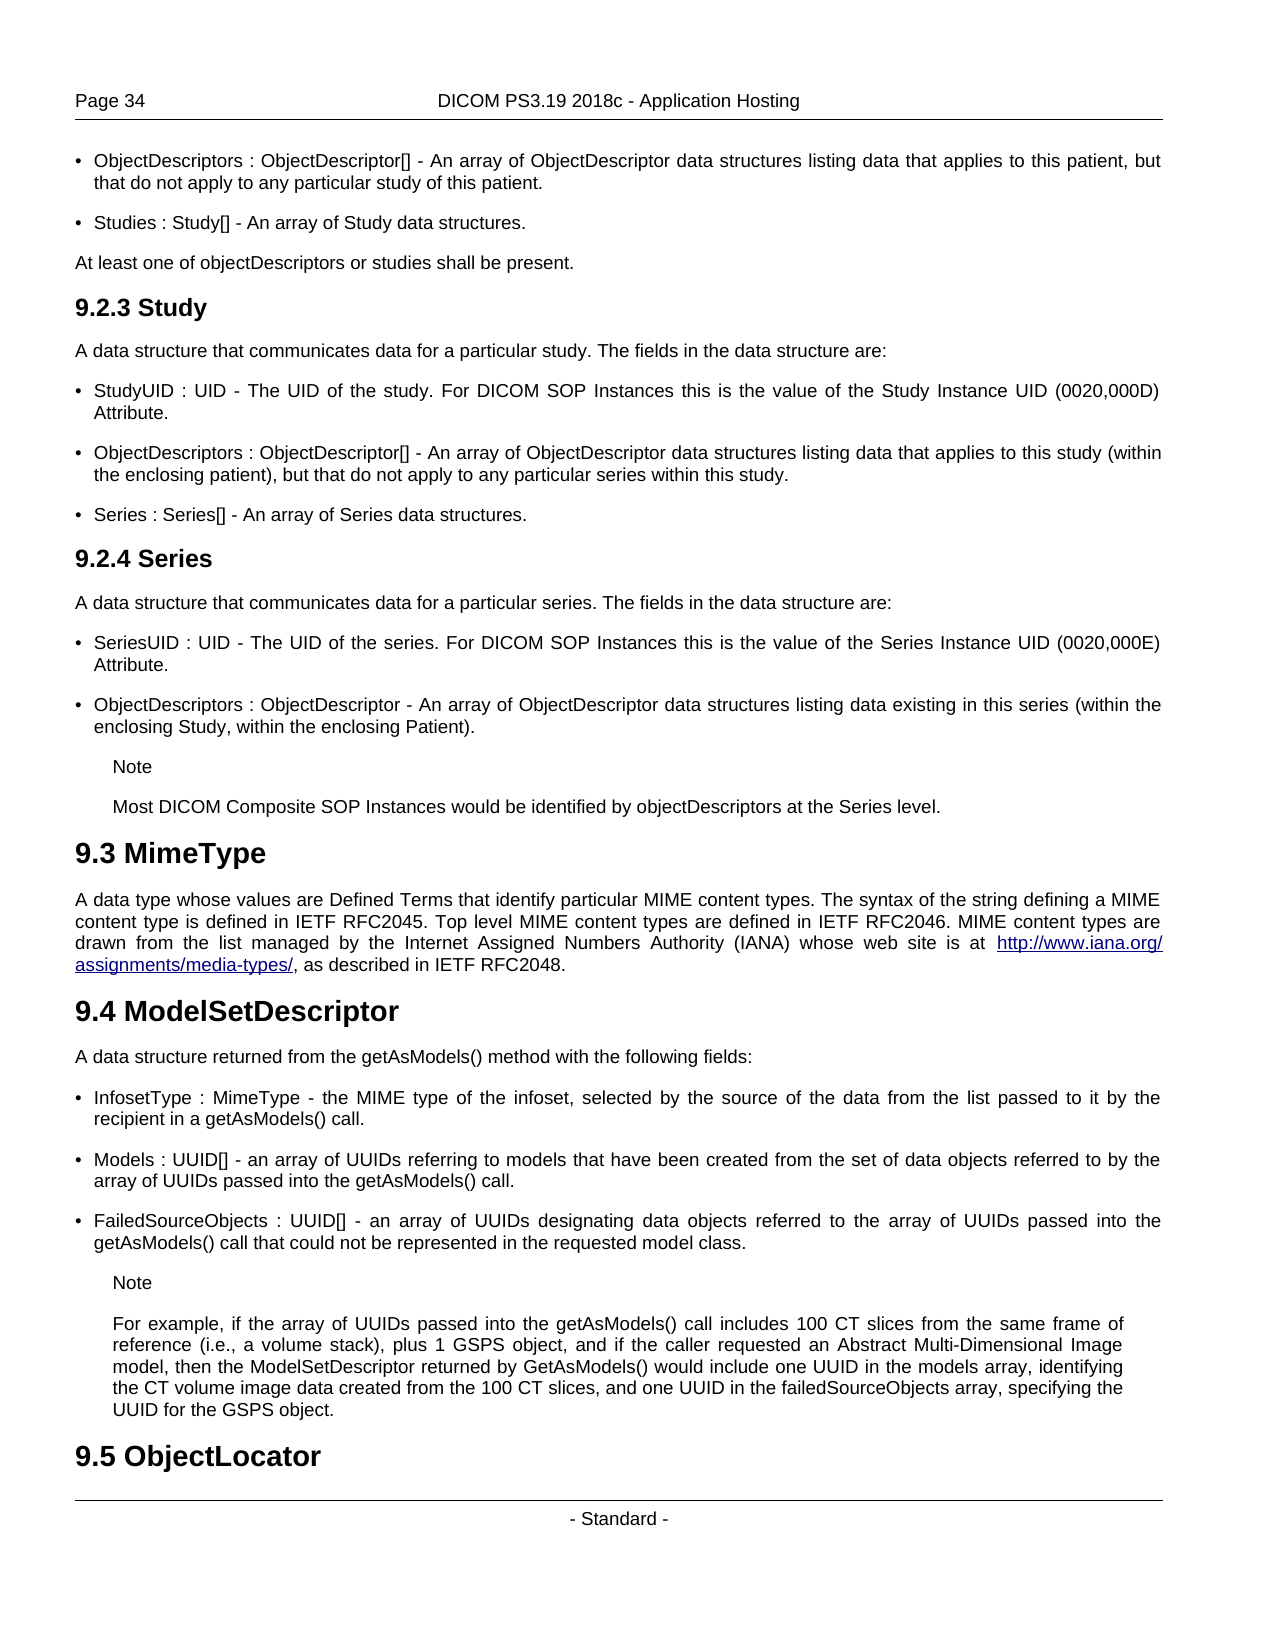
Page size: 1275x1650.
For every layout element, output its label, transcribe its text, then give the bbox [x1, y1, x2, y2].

text A data structure returned from the getAsModels() method with the following fields: [75, 1046, 1162, 1068]
list Series : Series[] - An array of Series data structures. [75, 504, 1162, 526]
text At least one of objectDescriptors or studies shall be present. [75, 252, 1162, 274]
text Note [112, 756, 1125, 777]
text A data type whose values are Defined Terms that identify particular MIME content types. The syntax of the string defining a MIME content type is defined in IETF RFC2045. Top level MIME content types are defined in IETF RFC2046. MIME content types are drawn from the list managed by the Internet Assigned Numbers Authority (IANA) whose web site is at http://​www.iana.org/​assignments/​media-types/, as described in IETF RFC2048. [75, 889, 1162, 975]
list StudyUID : UID - The UID of the study. For DICOM SOP Instances this is the value of the Study Instance UID (0020,000D) Attribute. [75, 380, 1162, 423]
list ObjectDescriptors : ObjectDescriptor - An array of ObjectDescriptor data structures listing data existing in this series (within the enclosing Study, within the enclosing Patient). [75, 694, 1162, 737]
list ObjectDescriptors : ObjectDescriptor[] - An array of ObjectDescriptor data structures listing data that applies to this patient, but that do not apply to any particular study of this patient. [75, 150, 1162, 193]
text 9.3 MimeType [75, 837, 1162, 870]
text Most DICOM Composite SOP Instances would be identified by objectDescriptors at the Series level. [112, 796, 1125, 818]
text 9.2.4 Series [75, 544, 1162, 573]
text For example, if the array of UUIDs passed into the getAsModels() call includes 100 CT slices from the same frame of reference (i.e., a volume stack), plus 1 GSPS object, and if the caller requested an Abstract Multi-Dimensional Image model, then the ModelSetDescriptor returned by GetAsModels() would include one UUID in the models array, identifying the CT volume image data created from the 100 CT slices, and one UUID in the failedSourceObjects array, specifying the UUID for the GSPS object. [112, 1312, 1125, 1420]
text 9.5 ObjectLocator [75, 1439, 1162, 1472]
list ObjectDescriptors : ObjectDescriptor[] - An array of ObjectDescriptor data structures listing data that applies to this study (within the enclosing patient), but that do not apply to any particular series within this study. [75, 442, 1162, 485]
list InfosetType : MimeType - the MIME type of the infoset, selected by the source of the data from the list passed to it by the recipient in a getAsModels() call. [75, 1086, 1162, 1129]
text 9.2.3 Study [75, 292, 1162, 321]
text 9.4 ModelSetDescriptor [75, 994, 1162, 1027]
list SeriesUID : UID - The UID of the series. For DICOM SOP Instances this is the value of the Series Instance UID (0020,000E) Attribute. [75, 632, 1162, 675]
text A data structure that communicates data for a particular series. The fields in the data structure are: [75, 592, 1162, 613]
list Studies : Study[] - An array of Study data structures. [75, 212, 1162, 233]
text Note [112, 1272, 1125, 1294]
text A data structure that communicates data for a particular study. The fields in the data structure are: [75, 340, 1162, 362]
list FailedSourceObjects : UUID[] - an array of UUIDs designating data objects referred to the array of UUIDs passed into the getAsModels() call that could not be represented in the requested model class. [75, 1210, 1162, 1253]
list Models : UUID[] - an array of UUIDs referring to models that have been created from the set of data objects referred to by the array of UUIDs passed into the getAsModels() call. [75, 1148, 1162, 1191]
